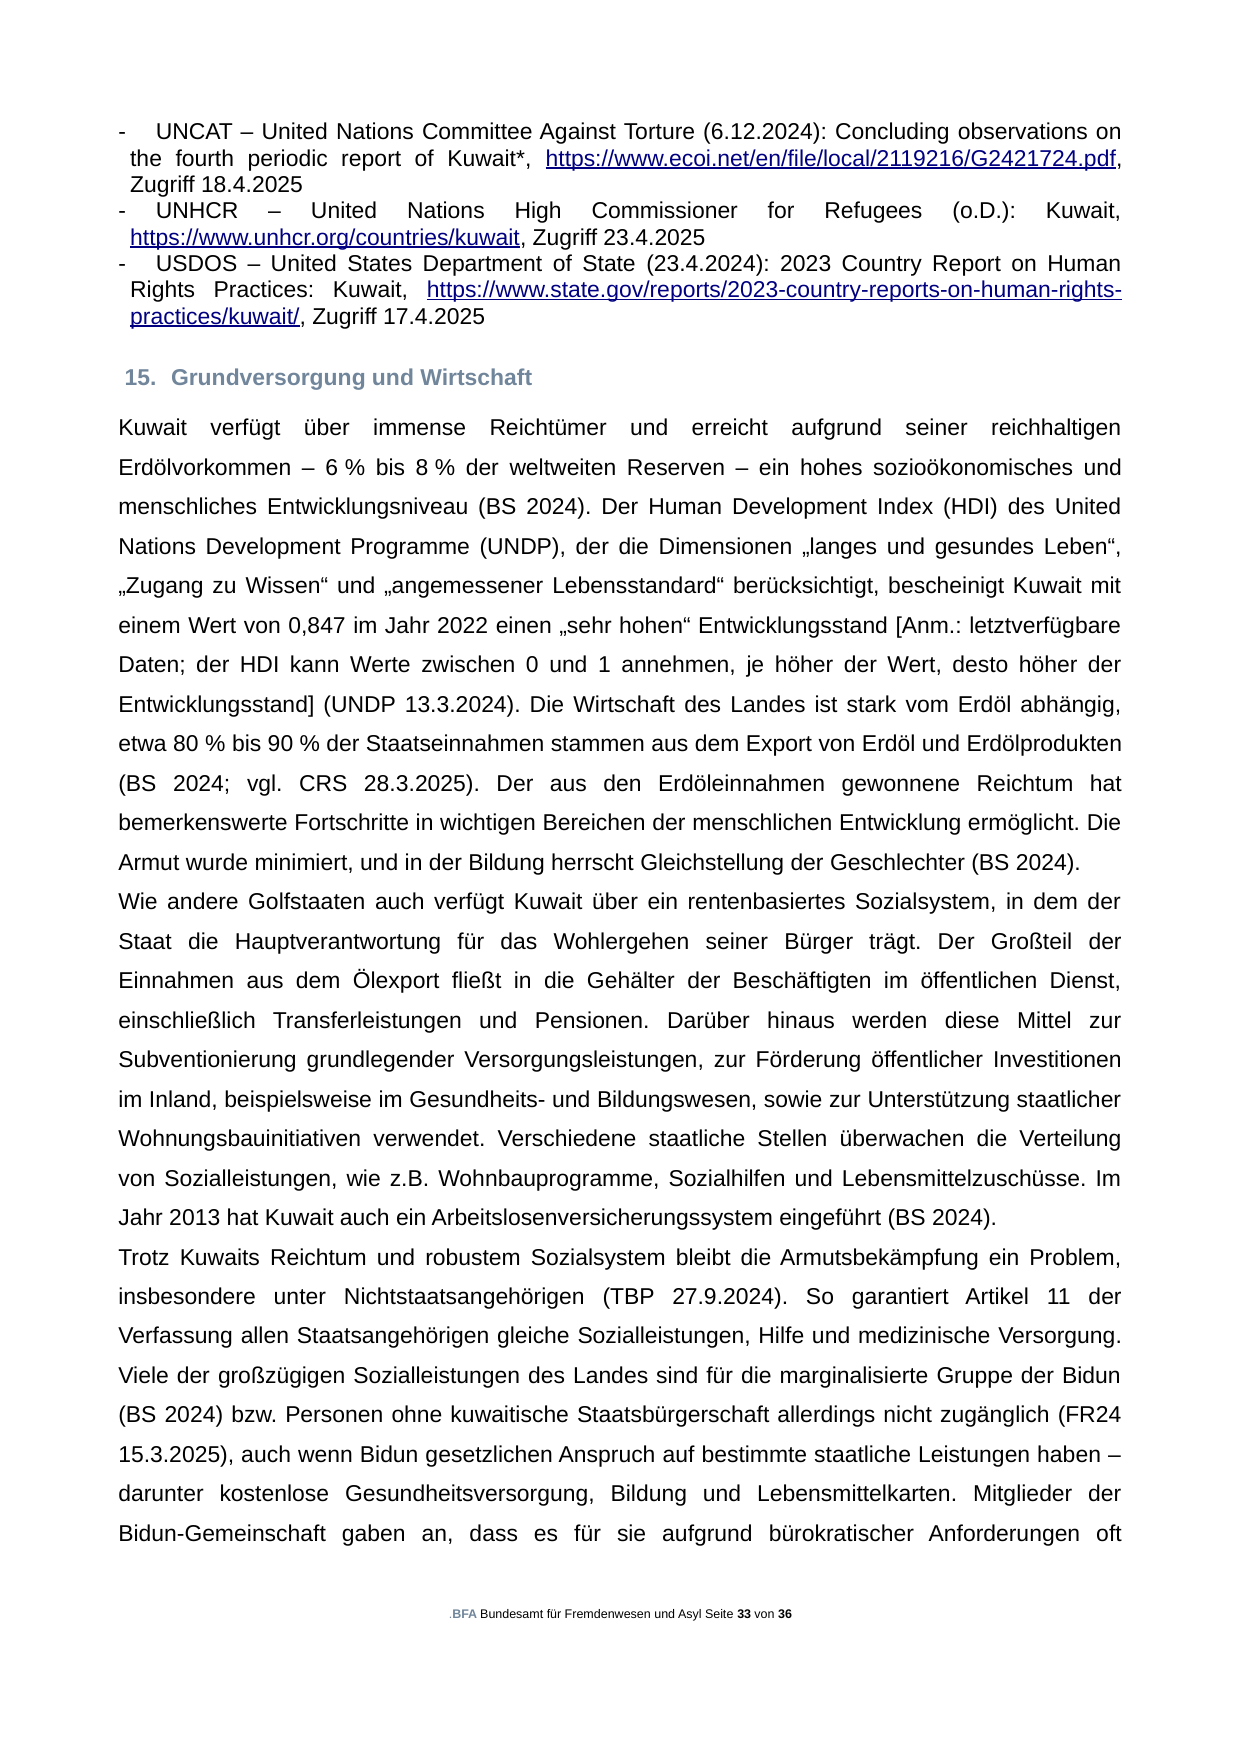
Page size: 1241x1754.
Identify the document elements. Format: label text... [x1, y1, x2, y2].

text Trotz Kuwaits Reichtum und robustem Sozialsystem bleibt die Armutsbekämpfung ein Problem, insbesondere unter Nichtstaatsangehörigen (TBP 27.9.2024). So garantiert Artikel 11 der Verfassung allen Staatsangehörigen gleiche Sozialleistungen, Hilfe und medizinische Versorgung. Viele der großzügigen Sozialleistungen des Landes sind für die marginalisierte Gruppe der Bidun (BS 2024) bzw. Personen ohne kuwaitische Staatsbürgerschaft allerdings nicht zugänglich (FR24 15.3.2025), auch wenn Bidun gesetzlichen Anspruch auf bestimmte staatliche Leistungen haben – darunter kostenlose Gesundheitsversorgung, Bildung und Lebensmittelkarten. Mitglieder der Bidun-Gemeinschaft gaben an, dass es für sie aufgrund bürokratischer Anforderungen oft [118, 1243, 1122, 1546]
text Wie andere Golfstaaten auch verfügt Kuwait über ein rentenbasiertes Sozialsystem, in dem der Staat die Hauptverantwortung für das Wohlergehen seiner Bürger trägt. Der Großteil der Einnahmen aus dem Ölexport fließt in die Gehälter der Beschäftigten im öffentlichen Dienst, einschließlich Transferleistungen und Pensionen. Darüber hinaus werden diese Mittel zur Subventionierung grundlegender Versorgungsleistungen, zur Förderung öffentlicher Investitionen im Inland, beispielsweise im Gesundheits- und Bildungswesen, sowie zur Unterstützung staatlicher Wohnungsbauinitiativen verwendet. Verschiedene staatliche Stellen überwachen die Verteilung von Sozialleistungen, wie z.B. Wohnbauprogramme, Sozialhilfen und Lebensmittelzuschüsse. Im Jahr 2013 hat Kuwait auch ein Arbeitslosenversicherungssystem eingeführt (BS 2024). [118, 888, 1122, 1230]
text Kuwait verfügt über immense Reichtümer und erreicht aufgrund seiner reichhaltigen Erdölvorkommen – 6 % bis 8 % der weltweiten Reserven – ein hohes sozioökonomisches und menschliches Entwicklungsniveau (BS 2024). Der Human Development Index (HDI) des United Nations Development Programme (UNDP), der die Dimensionen „langes und gesundes Leben“, „Zugang zu Wissen“ und „angemessener Lebensstandard“ berücksichtigt, bescheinigt Kuwait mit einem Wert von 0,847 im Jahr 2022 einen „sehr hohen“ Entwicklungsstand [Anm.: letztverfügbare Daten; der HDI kann Werte zwischen 0 und 1 annehmen, je höher der Wert, desto höher der Entwicklungsstand] (UNDP 13.3.2024). Die Wirtschaft des Landes ist stark vom Erdöl abhängig, etwa 80 % bis 90 % der Staatseinnahmen stammen aus dem Export von Erdöl und Erdölprodukten (BS 2024; vgl. CRS 28.3.2025). Der aus den Erdöleinnahmen gewonnene Reichtum hat bemerkenswerte Fortschritte in wichtigen Bereichen der menschlichen Entwicklung ermöglicht. Die Armut wurde minimiert, und in der Bildung herrscht Gleichstellung der Geschlechter (BS 2024). [118, 414, 1122, 875]
list USDOS – United States Department of State (23.4.2024): 2023 Country Report on Human Rights Practices: Kuwait, https://www.state.gov/reports/2023-country-reports-on-human-rights-practices/kuwait/, Zugriff 17.4.2025 [118, 250, 1122, 329]
list UNHCR – United Nations High Commissioner for Refugees (o.D.): Kuwait, https://www.unhcr.org/countries/kuwait, Zugriff 23.4.2025 [118, 197, 1122, 250]
subtitle Grundversorgung und Wirtschaft [118, 364, 1112, 391]
list UNCAT – United Nations Committee Against Torture (6.12.2024): Concluding observations on the fourth periodic report of Kuwait*, https://www.ecoi.net/en/file/local/2119216/G2421724.pdf, Zugriff 18.4.2025 [118, 118, 1122, 197]
